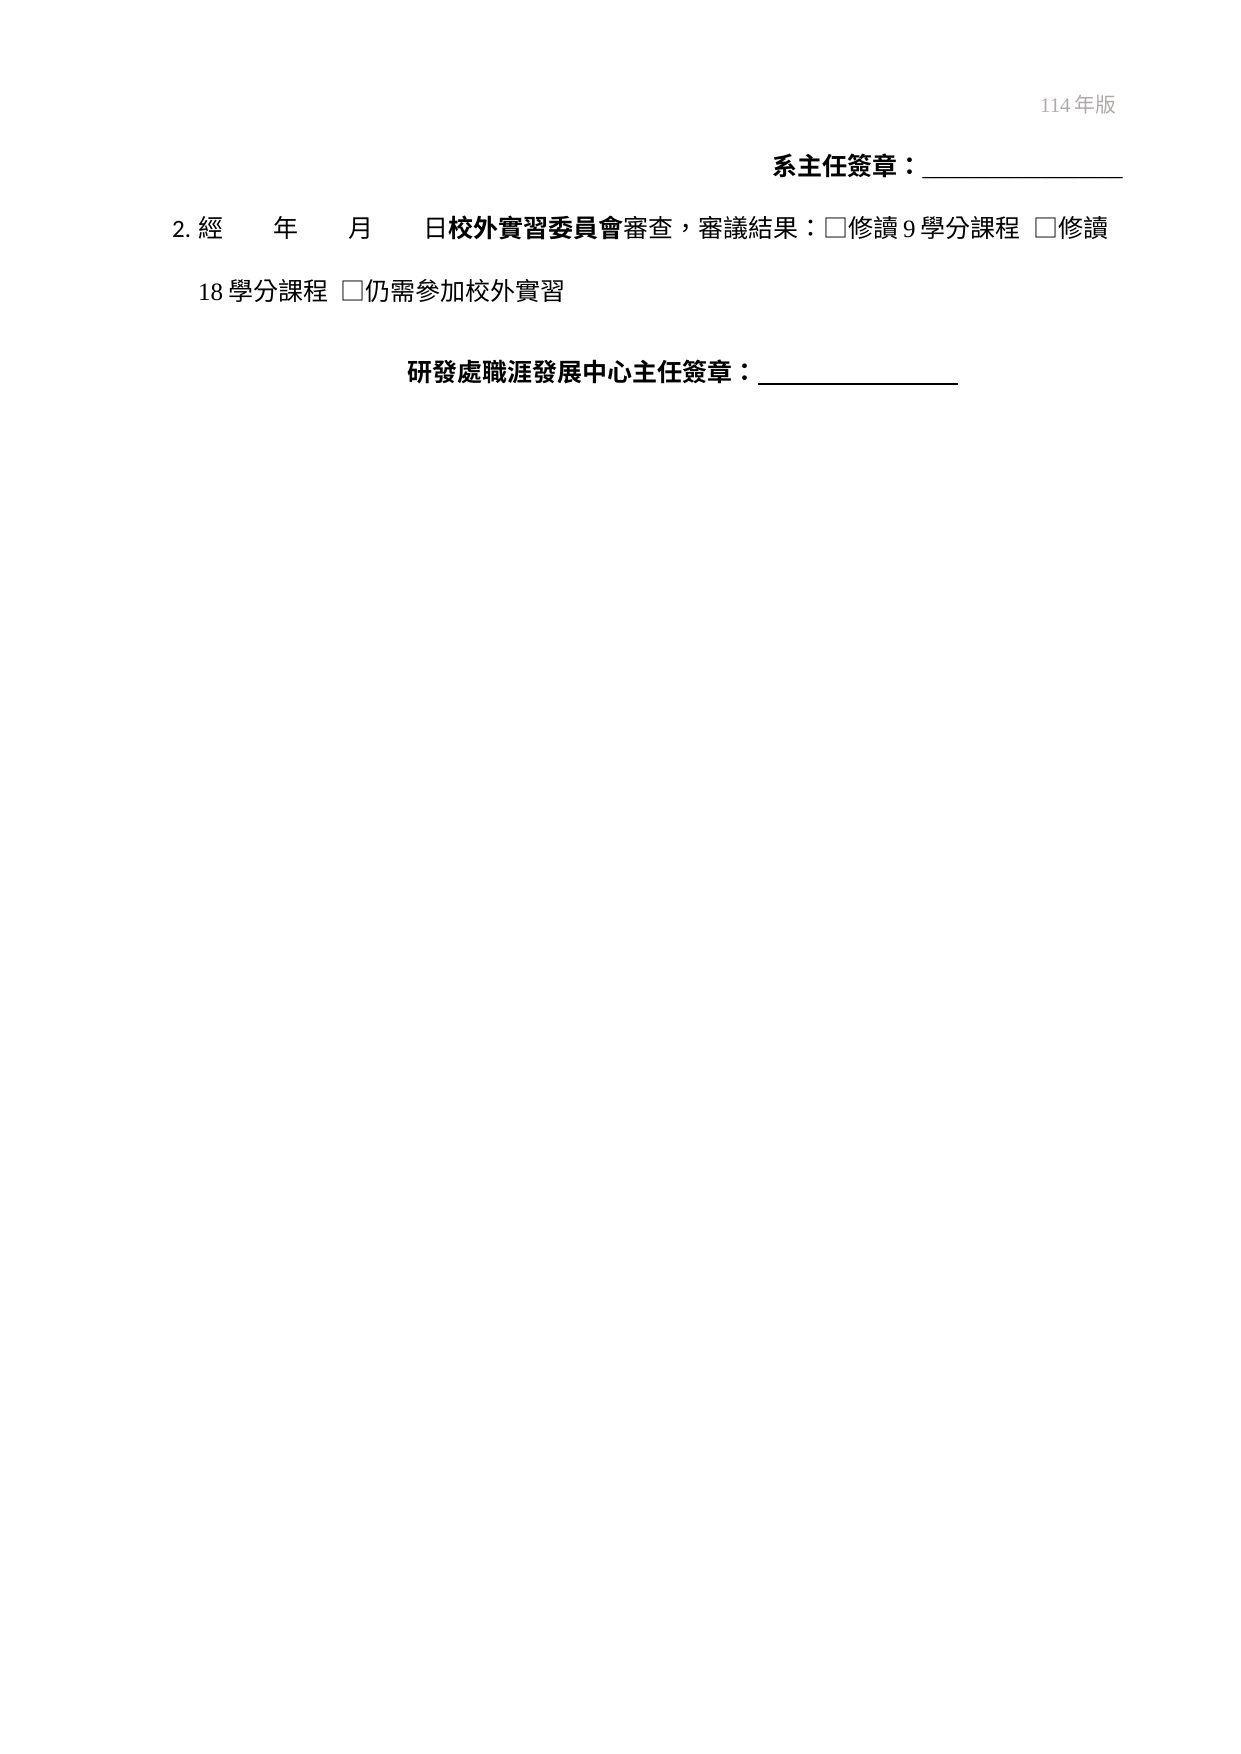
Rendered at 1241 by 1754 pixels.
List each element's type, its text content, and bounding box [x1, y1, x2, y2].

text 系主任簽章：________________ [198, 123, 1122, 185]
text 研發處職涯發展中心主任簽章： [124, 329, 1116, 391]
list 經 年 月 日校外實習委員會審查，審議結果：□修讀9學分課程 □修讀18學分課程 □仍需參加校外實習 [172, 185, 1116, 310]
